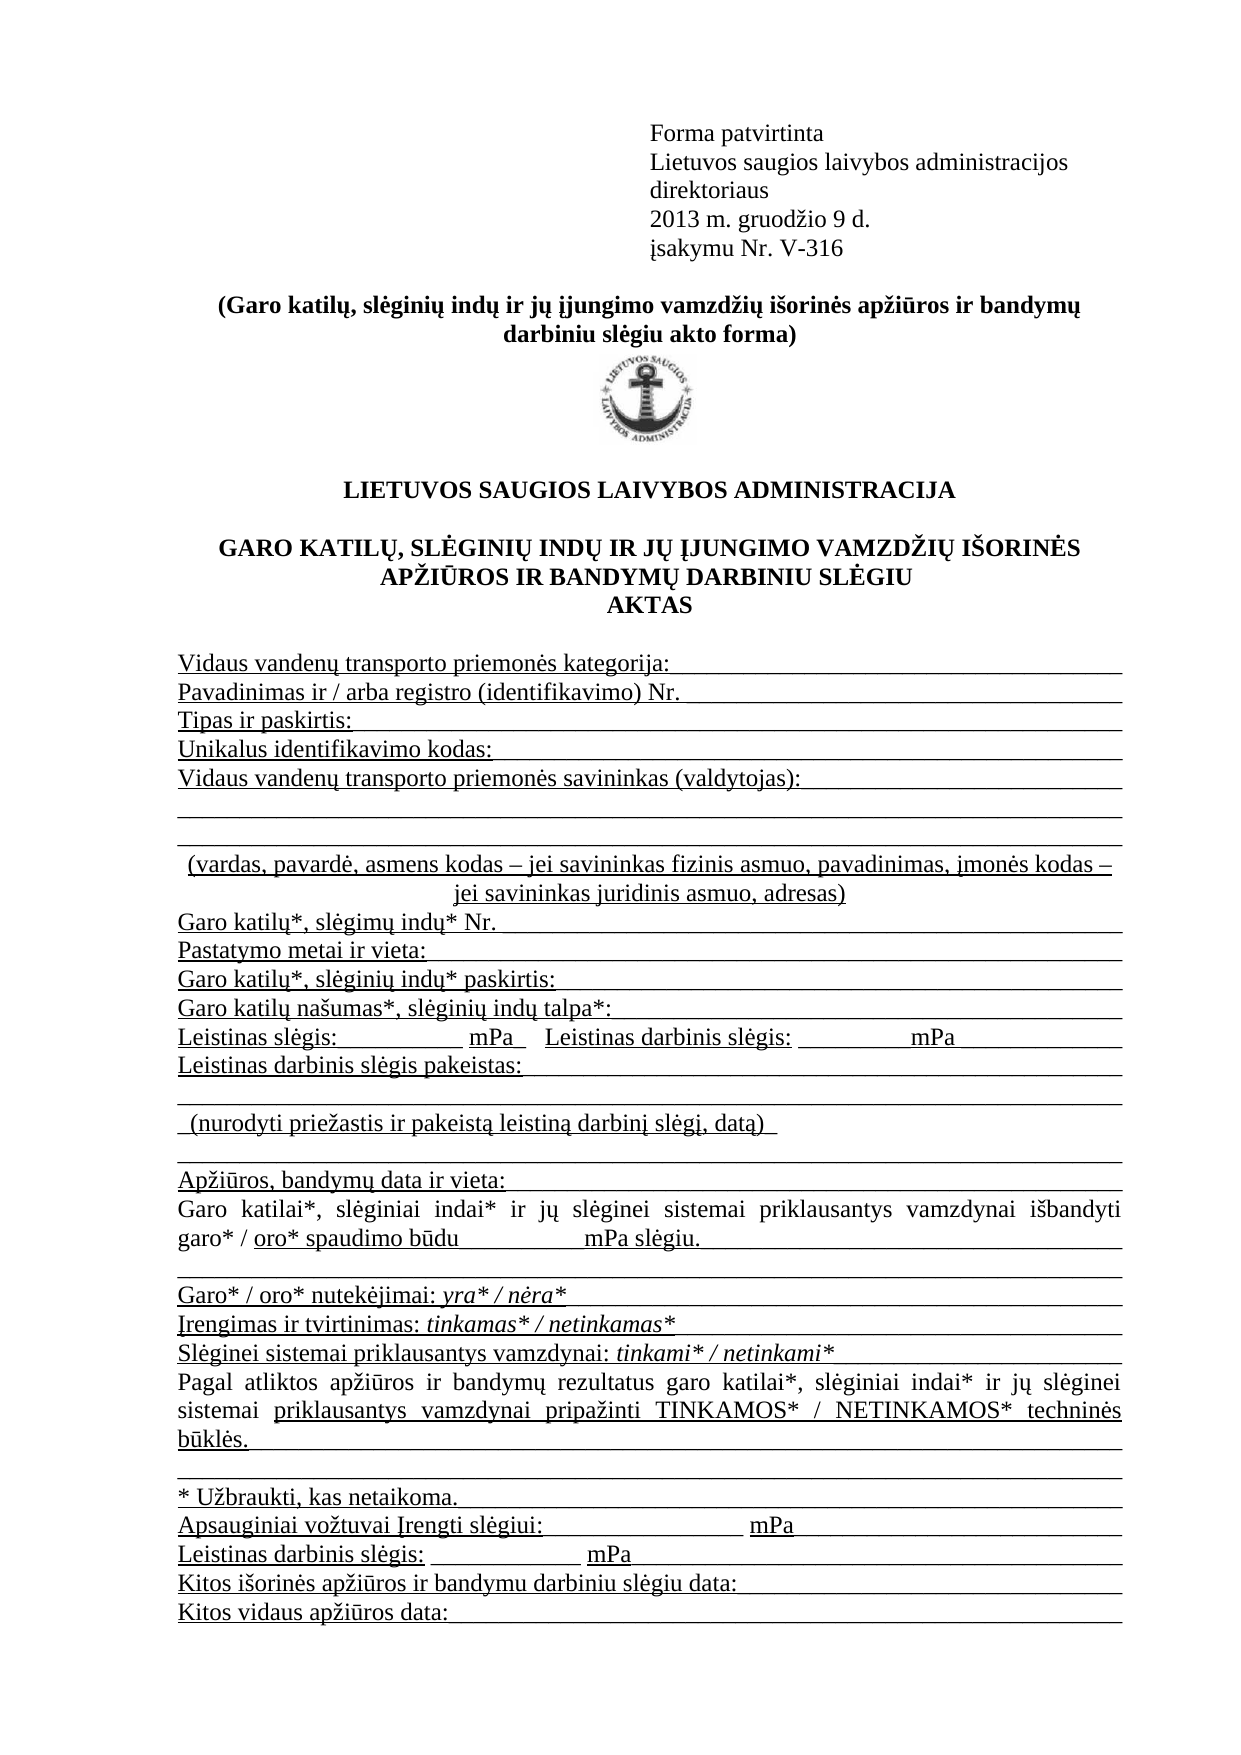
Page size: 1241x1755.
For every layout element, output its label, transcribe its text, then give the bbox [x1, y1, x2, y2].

text _ [177, 1453, 1122, 1478]
text _ [177, 1137, 1122, 1162]
text LIETUVOS SAUGIOS LAIVYBOS ADMINISTRACIJA [177, 475, 1122, 504]
text Slėginei sistemai priklausantys vamzdynai: tinkami* / netinkami* [177, 1338, 1122, 1363]
text _ [177, 1079, 1122, 1104]
text Leistinas slėgis:__________ mPa_ Leistinas darbinis slėgis: _________mPa [177, 1022, 1122, 1050]
text Įrengimas ir tvirtinimas: tinkamas* / netinkamas* [177, 1309, 1122, 1334]
text 2013 m. gruodžio 9 d. [649, 204, 1122, 233]
text GARO KATILŲ, SLĖGINIŲ INDŲ IR JŲ ĮJUNGIMO VAMZDŽIŲ IŠORINĖS APŽIŪROS IR BANDYMŲ DARBINIU SLĖGIU [177, 533, 1122, 590]
text Lietuvos saugios laivybos administracijos direktoriaus [649, 147, 1122, 204]
text Apsauginiai vožtuvai Įrengti slėgiui:________________ mPa_ [177, 1510, 1122, 1539]
text * Užbraukti, kas netaikoma. [177, 1482, 1122, 1507]
text Pavadinimas ir / arba registro (identifikavimo) Nr. [177, 677, 1122, 702]
text _ [177, 1252, 1122, 1277]
text Leistinas darbinis slėgis: ____________ mPa_ [177, 1539, 1122, 1568]
text Garo* / oro* nutekėjimai: yra* / nėra* [177, 1280, 1122, 1305]
text Garo katilai*, slėginiai indai* ir jų slėginei sistemai priklausantys vamzdynai išbandyti garo* / oro* spaudimo būdu__________mPa slėgiu. [177, 1194, 1122, 1252]
text Kitos vidaus apžiūros data: [177, 1597, 1122, 1622]
text _ [177, 820, 1122, 845]
text Tipas ir paskirtis: [177, 705, 1122, 730]
text Garo katilų*, slėgimų indų* Nr. [177, 907, 1122, 932]
text Vidaus vandenų transporto priemonės savininkas (valdytojas): [177, 763, 1122, 788]
text Pagal atliktos apžiūros ir bandymų rezultatus garo katilai*, slėginiai indai* ir jų slėginei sistemai priklausantys vamzdynai pripažinti TINKAMOS* / NETINKAMOS* techninės būklės. [177, 1367, 1122, 1449]
text Unikalus identifikavimo kodas: [177, 734, 1122, 759]
text _ [177, 792, 1122, 817]
text (Garo katilų, slėginių indų ir jų įjungimo vamzdžių išorinės apžiūros ir bandymų darbiniu slėgiu akto forma) [177, 291, 1122, 348]
text AKTAS [177, 590, 1122, 619]
text Kitos išorinės apžiūros ir bandymu darbiniu slėgiu data: [177, 1568, 1122, 1593]
text _(nurodyti priežastis ir pakeistą leistiną darbinį slėgį, datą)_ [177, 1108, 1122, 1137]
text Garo katilų našumas*, slėginių indų talpa*: [177, 993, 1122, 1018]
text Forma patvirtinta [649, 118, 1122, 147]
text Leistinas darbinis slėgis pakeistas: [177, 1050, 1122, 1075]
text Garo katilų*, slėginių indų* paskirtis: [177, 964, 1122, 989]
text (vardas, pavardė, asmens kodas – jei savininkas fizinis asmuo, pavadinimas, įmonės kodas – jei savininkas juridinis asmuo, adresas) [177, 849, 1122, 907]
text įsakymu Nr. V-316 [649, 233, 1122, 262]
text Vidaus vandenų transporto priemonės kategorija: [177, 648, 1122, 673]
text Pastatymo metai ir vieta: [177, 935, 1122, 960]
text Apžiūros, bandymų data ir vieta: [177, 1165, 1122, 1190]
